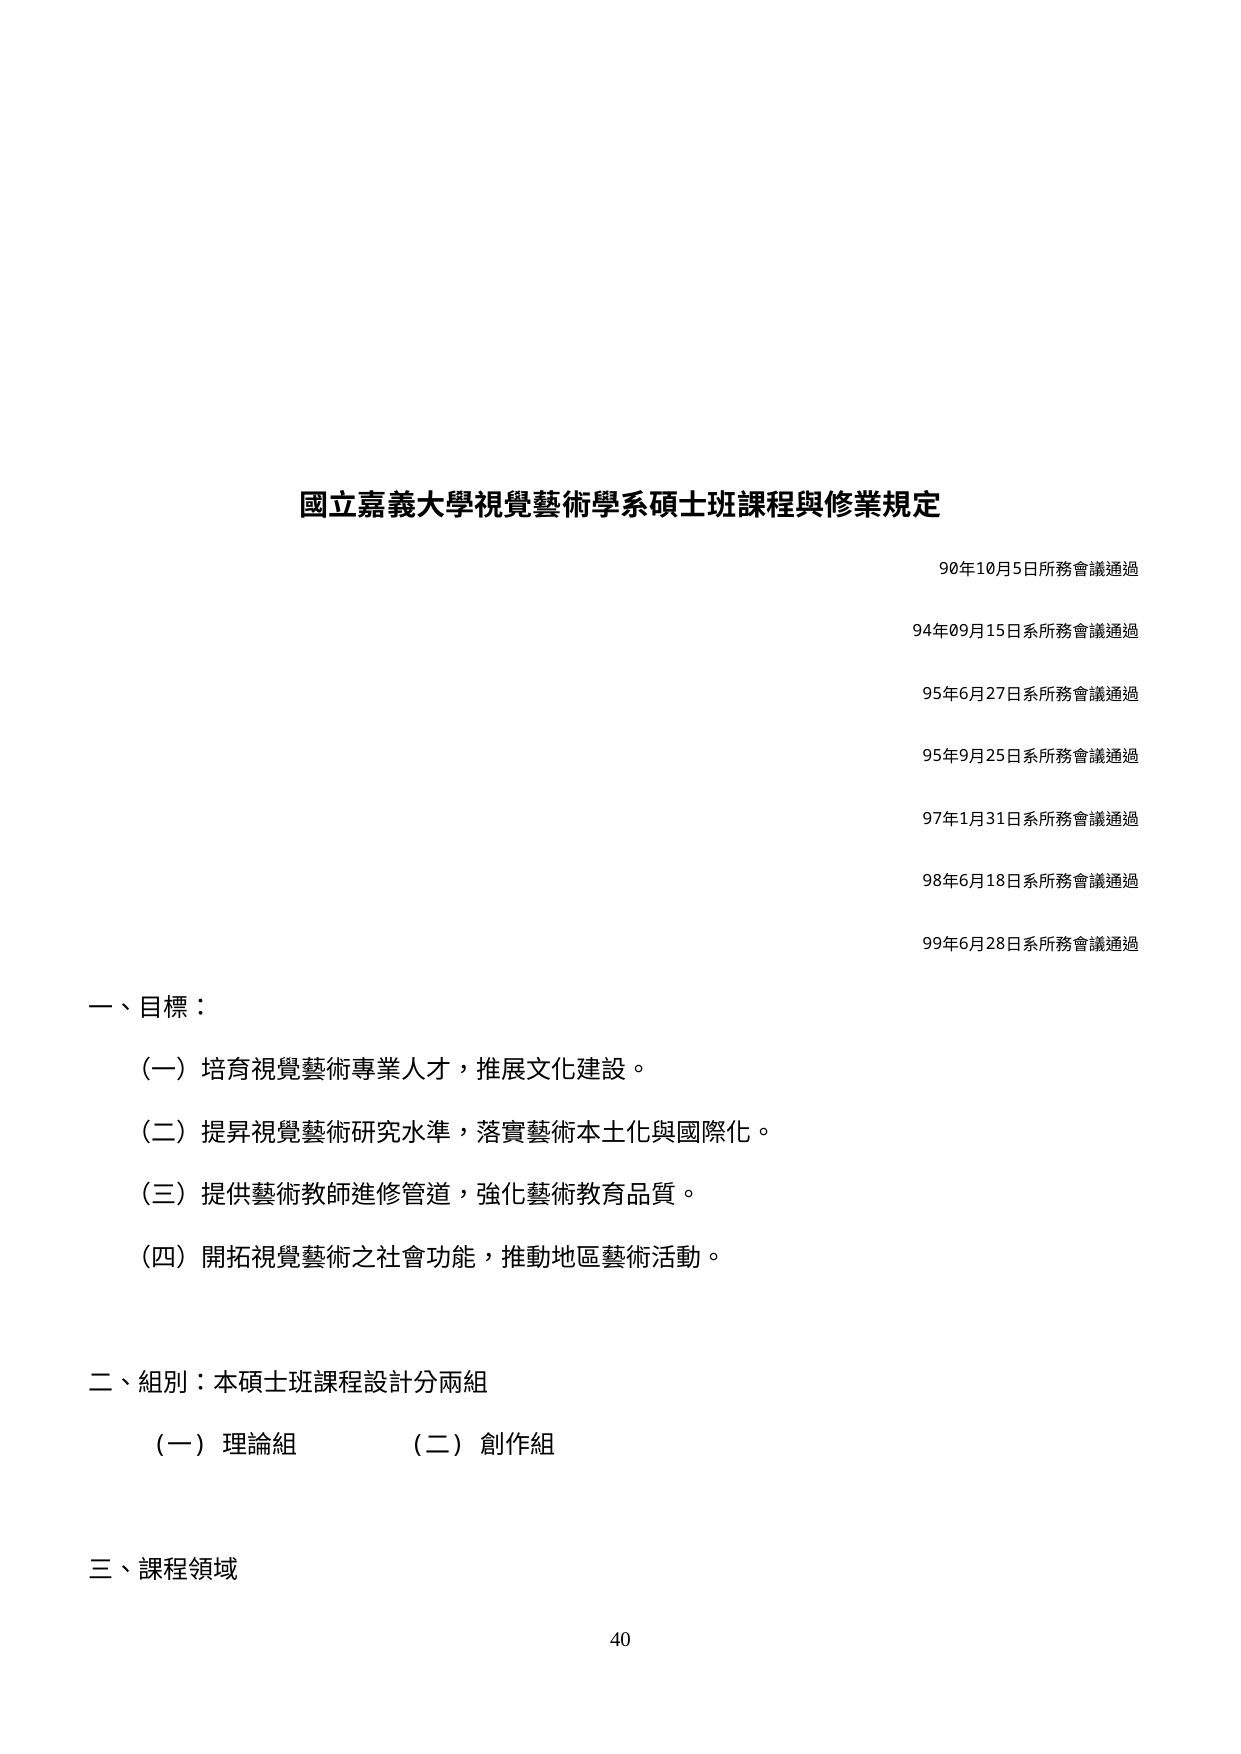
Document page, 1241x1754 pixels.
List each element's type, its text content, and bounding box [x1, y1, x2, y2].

text 95年9月25日系所務會議通過 [89, 714, 1138, 776]
text （一）培育視覺藝術專業人才，推展文化建設。 [126, 1026, 1152, 1089]
text （四）開拓視覺藝術之社會功能，推動地區藝術活動。 [126, 1214, 1152, 1276]
text 97年1月31日系所務會議通過 [89, 776, 1138, 839]
text 90年10月5日所務會議通過 [89, 526, 1138, 589]
text （二）提昇視覺藝術研究水準，落實藝術本土化與國際化。 [126, 1089, 1152, 1151]
text (一) 理論組 (二) 創作組 [107, 1401, 1152, 1464]
text 99年6月28日系所務會議通過 [89, 901, 1138, 964]
text （三）提供藝術教師進修管道，強化藝術教育品質。 [126, 1151, 1152, 1214]
text 國立嘉義大學視覺藝術學系碩士班課程與修業規定 [89, 489, 1152, 522]
text 一、目標： [89, 964, 1152, 1026]
text 95年6月27日系所務會議通過 [89, 651, 1138, 714]
text 三、課程領域 [89, 1526, 1152, 1589]
text 98年6月18日系所務會議通過 [89, 839, 1138, 901]
text 二、組別：本碩士班課程設計分兩組 [89, 1339, 1152, 1401]
text 94年09月15日系所務會議通過 [89, 589, 1138, 651]
